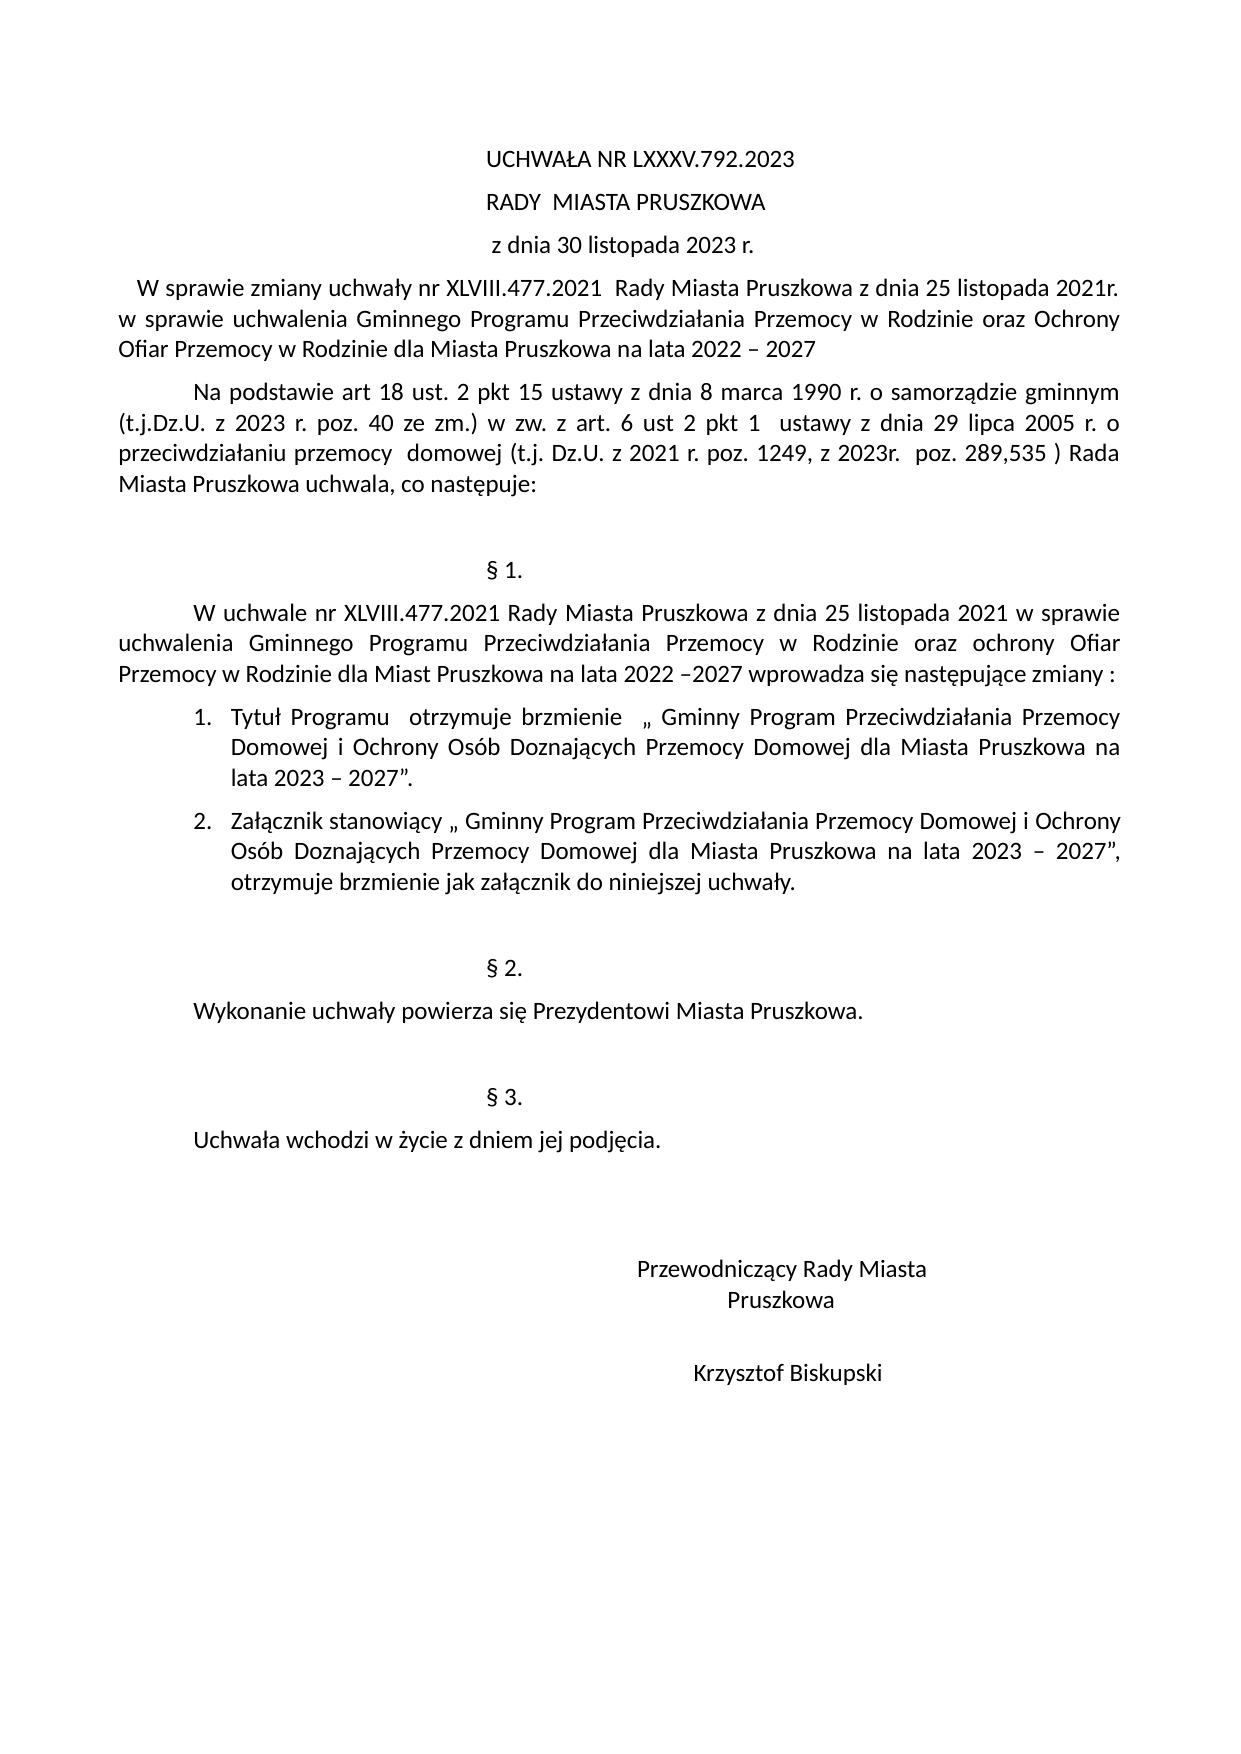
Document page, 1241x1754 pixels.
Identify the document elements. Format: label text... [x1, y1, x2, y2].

text W uchwale nr XLVIII.477.2021 Rady Miasta Pruszkowa z dnia 25 listopada 2021 w sprawie uchwalenia Gminnego Programu Przeciwdziałania Przemocy w Rodzinie oraz ochrony Ofiar Przemocy w Rodzinie dla Miast Pruszkowa na lata 2022 –2027 wprowadza się następujące zmiany : [118, 597, 1122, 688]
text Uchwała wchodzi w życie z dniem jej podjęcia. [118, 1124, 1122, 1155]
list Tytuł Programu otrzymuje brzmienie „ Gminny Program Przeciwdziałania Przemocy Domowej i Ochrony Osób Doznających Przemocy Domowej dla Miasta Pruszkowa na lata 2023 – 2027”. [193, 701, 1122, 792]
text W sprawie zmiany uchwały nr XLVIII.477.2021 Rady Miasta Pruszkowa z dnia 25 listopada 2021r. w sprawie uchwalenia Gminnego Programu Przeciwdziałania Przemocy w Rodzinie oraz Ochrony Ofiar Przemocy w Rodzinie dla Miasta Pruszkowa na lata 2022 – 2027 [118, 272, 1122, 364]
subtitle UCHWAŁA NR LXXXV.792.2023 [412, 143, 1122, 174]
text Wykonanie uchwały powierza się Prezydentowi Miasta Pruszkowa. [118, 995, 1122, 1026]
text Na podstawie art 18 ust. 2 pkt 15 ustawy z dnia 8 marca 1990 r. o samorządzie gminnym (t.j.Dz.U. z 2023 r. poz. 40 ze zm.) w zw. z art. 6 ust 2 pkt 1 ustawy z dnia 29 lipca 2005 r. o przeciwdziałaniu przemocy domowej (t.j. Dz.U. z 2021 r. poz. 1249, z 2023r. poz. 289,535 ) Rada Miasta Pruszkowa uchwala, co następuje: [118, 376, 1122, 498]
text § 2. [118, 952, 1122, 983]
text Krzysztof Biskupski [118, 1357, 1122, 1388]
text § 1. [118, 554, 1122, 584]
text RADY MIASTA PRUSZKOWA [412, 186, 1122, 217]
text Przewodniczący Rady Miasta [118, 1253, 1122, 1284]
text Pruszkowa [118, 1284, 1122, 1314]
list Załącznik stanowiący „ Gminny Program Przeciwdziałania Przemocy Domowej i Ochrony Osób Doznających Przemocy Domowej dla Miasta Pruszkowa na lata 2023 – 2027”, otrzymuje brzmienie jak załącznik do niniejszej uchwały. [193, 805, 1122, 897]
text z dnia 30 listopada 2023 r. [412, 229, 1122, 260]
text § 3. [118, 1081, 1122, 1112]
